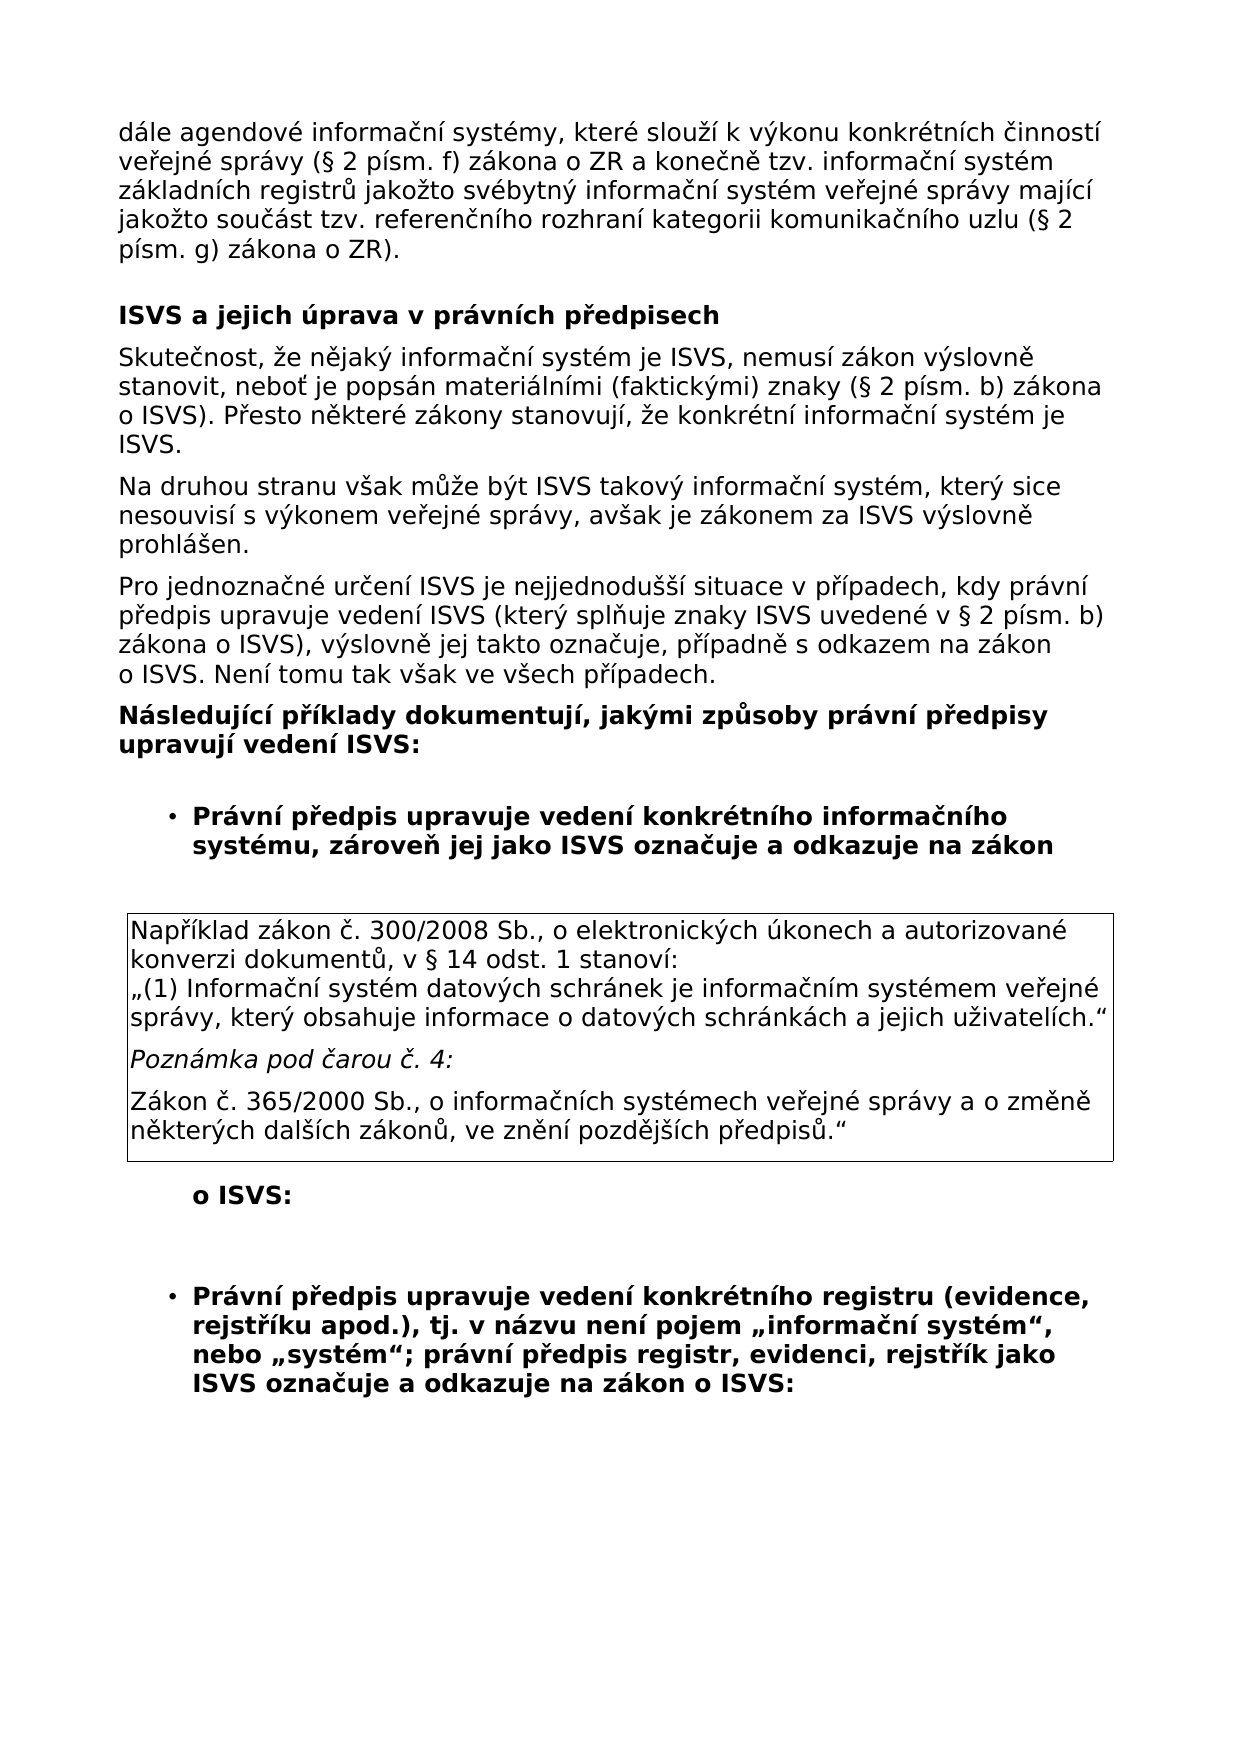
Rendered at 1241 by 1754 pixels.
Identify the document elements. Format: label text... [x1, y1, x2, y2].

text Následující příklady dokumentují, jakými způsoby právní předpisy upravují vedení ISVS: [118, 701, 1122, 760]
subtitle ISVS a jejich úprava v právních předpisech [118, 301, 1122, 331]
list Právní předpis upravuje vedení konkrétního registru (evidence, rejstříku apod.), tj. v názvu není pojem „informační systém“, nebo „systém“; právní předpis registr, evidenci, rejstřík jako ISVS označuje a odkazuje na zákon o ISVS: [177, 1282, 1122, 1398]
text Pro jednoznačné určení ISVS je nejjednodušší situace v případech, kdy právní předpis upravuje vedení ISVS (který splňuje znaky ISVS uvedené v § 2 písm. b) zákona o ISVS), výslovně jej takto označuje, případně s odkazem na zákon o ISVS. Není tomu tak však ve všech případech. [118, 572, 1122, 689]
text Na druhou stranu však může být ISVS takový informační systém, který sice nesouvisí s výkonem veřejné správy, avšak je zákonem za ISVS výslovně prohlášen. [118, 472, 1122, 560]
table_header Například zákon č. 300/2008 Sb., o elektronických úkonech a autorizované konverzi dokumentů, v § 14 odst. 1 stanoví: „(1) Informační systém datových schránek je informačním systémem veřejné správy, který obsahuje informace o datových schránkách a jejich uživatelích.“ Poznámka pod čarou č. 4: Zákon č. 365/2000 Sb., o informačních systémech veřejné správy a o změně některých dalších zákonů, ve znění pozdějších předpisů.“ [128, 914, 1113, 1161]
text dále agendové informační systémy, které slouží k výkonu konkrétních činností veřejné správy (§ 2 písm. f) zákona o ZR a konečně tzv. informační systém základních registrů jakožto svébytný informační systém veřejné správy mající jakožto součást tzv. referenčního rozhraní kategorii komunikačního uzlu (§ 2 písm. g) zákona o ZR). [118, 118, 1122, 264]
list Právní předpis upravuje vedení konkrétního informačního systému, zároveň jej jako ISVS označuje a odkazuje na zákon [177, 802, 1122, 889]
text Skutečnost, že nějaký informační systém je ISVS, nemusí zákon výslovně stanovit, neboť je popsán materiálními (faktickými) znaky (§ 2 písm. b) zákona o ISVS). Přesto některé zákony stanovují, že konkrétní informační systém je ISVS. [118, 343, 1122, 460]
list o ISVS: [177, 1169, 1122, 1211]
